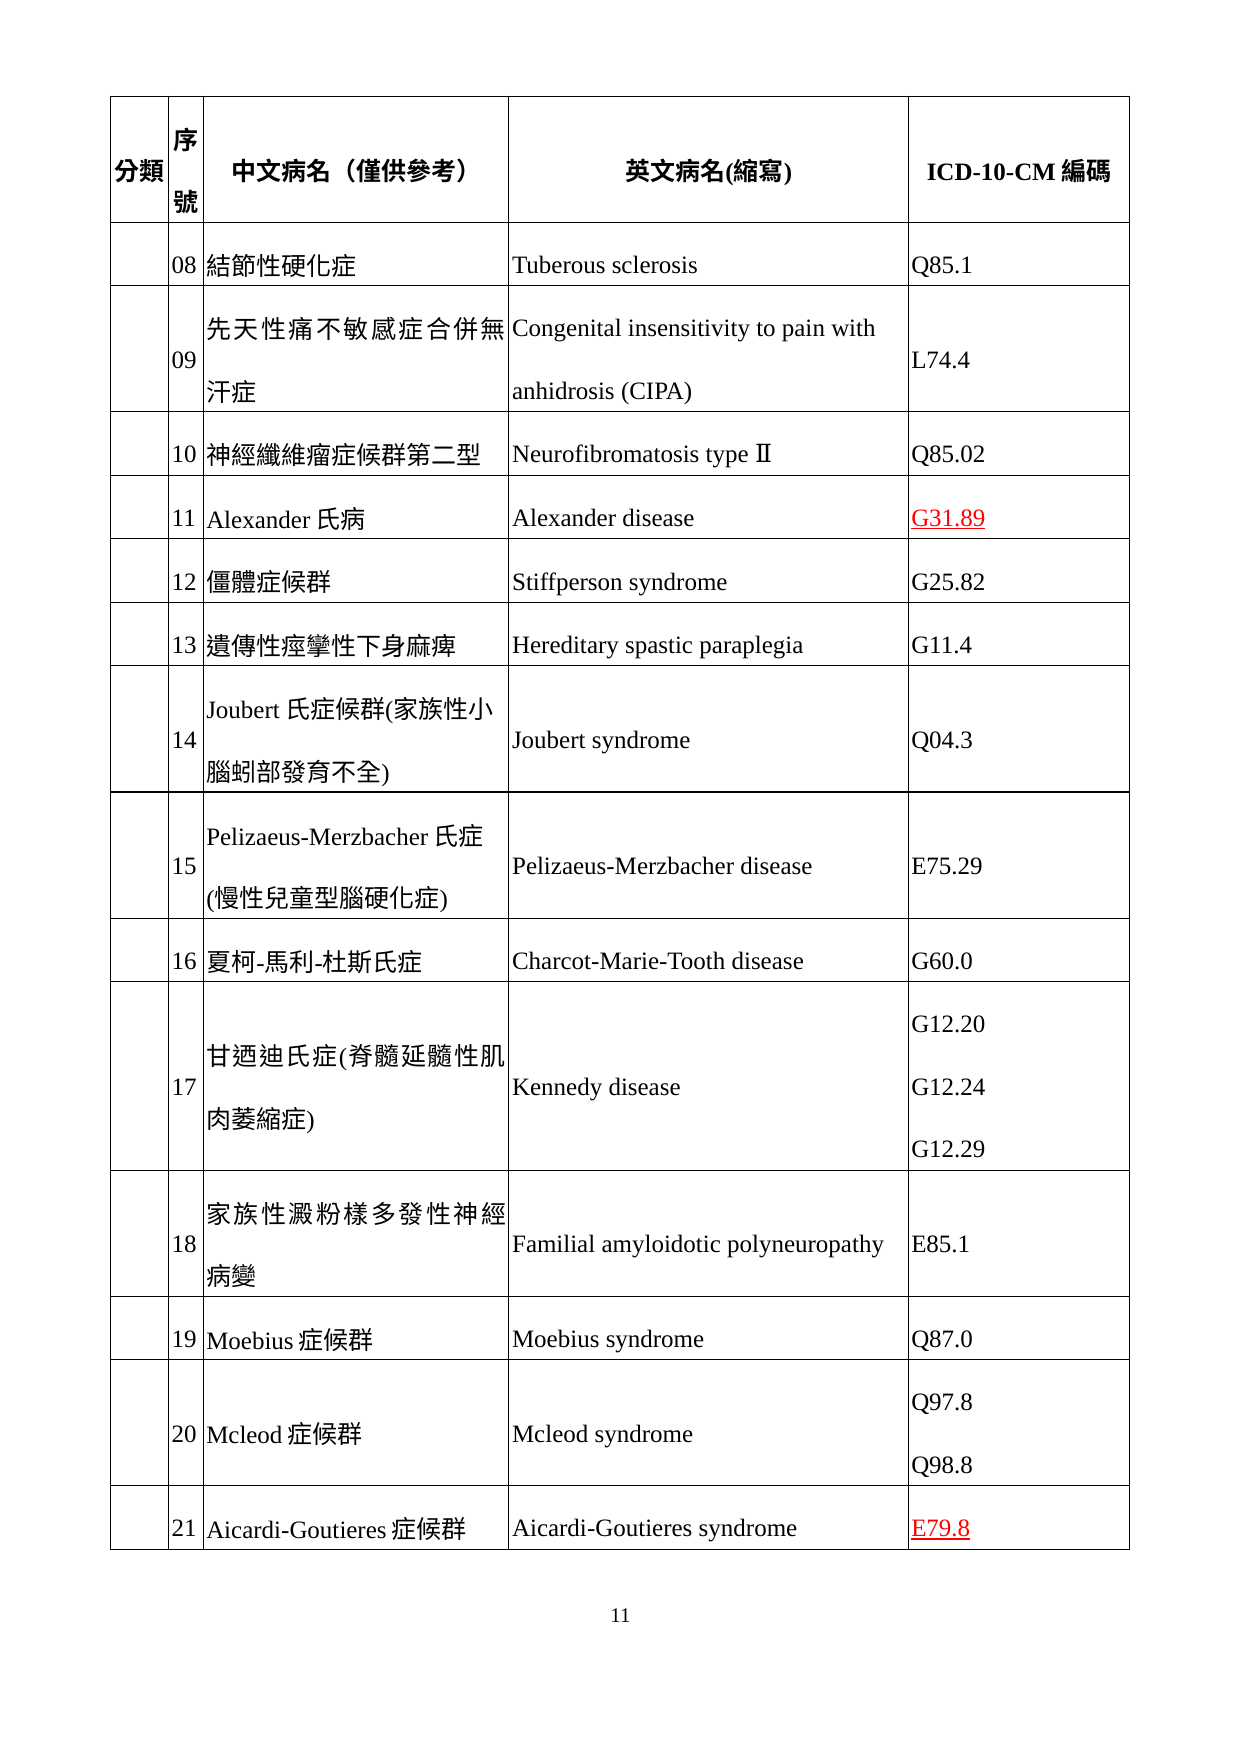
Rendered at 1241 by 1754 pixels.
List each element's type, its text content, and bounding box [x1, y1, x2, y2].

table_cell G25.82 [909, 539, 1129, 602]
table_cell 先天性痛不敏感症合併無汗症 [204, 286, 508, 411]
table_cell 08 [169, 223, 203, 285]
table_cell 結節性硬化症 [204, 223, 508, 285]
table_cell Charcot-Marie-Tooth disease [509, 919, 908, 981]
table_cell Q85.02 [909, 412, 1129, 475]
table_cell Q97.8 Q98.8 [909, 1360, 1129, 1485]
table_header 英文病名(縮寫) [509, 97, 908, 222]
table_cell [111, 1297, 168, 1359]
table_cell Pelizaeus-Merzbacher disease [509, 793, 908, 917]
table_cell [111, 1486, 168, 1549]
table_cell [111, 666, 168, 791]
table_cell E75.29 [909, 793, 1129, 917]
table_cell Tuberous sclerosis [509, 223, 908, 285]
table_cell Kennedy disease [509, 982, 908, 1169]
table_cell Q04.3 [909, 666, 1129, 791]
table_cell Moebius症候群 [204, 1297, 508, 1359]
table_cell 遺傳性痙攣性下身麻痺 [204, 603, 508, 665]
table_header 分類 [111, 97, 168, 222]
table_cell Aicardi-Goutieres syndrome [509, 1486, 908, 1549]
table_cell Joubert氏症候群(家族性小腦蚓部發育不全) [204, 666, 508, 791]
table_cell Pelizaeus-Merzbacher氏症(慢性兒童型腦硬化症) [204, 793, 508, 917]
table_cell 18 [169, 1171, 203, 1296]
table_cell 16 [169, 919, 203, 981]
table_cell [111, 1171, 168, 1296]
table_cell G12.20 G12.24 G12.29 [909, 982, 1129, 1169]
table_cell E85.1 [909, 1171, 1129, 1296]
table_header 序號 [169, 97, 203, 222]
table_cell Stiffperson syndrome [509, 539, 908, 602]
table_cell 21 [169, 1486, 203, 1549]
table_cell 夏柯-馬利-杜斯氏症 [204, 919, 508, 981]
table_cell Congenital insensitivity to pain with anhidrosis (CIPA) [509, 286, 908, 411]
table_cell Neurofibromatosis type Ⅱ [509, 412, 908, 475]
table_cell [111, 603, 168, 665]
table_cell Moebius syndrome [509, 1297, 908, 1359]
table_cell [111, 919, 168, 981]
table_cell Joubert syndrome [509, 666, 908, 791]
table_cell 10 [169, 412, 203, 475]
table_cell 神經纖維瘤症候群第二型 [204, 412, 508, 475]
table_cell [111, 539, 168, 602]
table_cell 13 [169, 603, 203, 665]
table_cell [111, 223, 168, 285]
table_cell 11 [169, 476, 203, 538]
table_cell E79.8 [909, 1486, 1129, 1549]
table_cell G11.4 [909, 603, 1129, 665]
table_cell G60.0 [909, 919, 1129, 981]
table_cell Mcleod syndrome [509, 1360, 908, 1485]
table_cell G31.89 [909, 476, 1129, 538]
table_cell 12 [169, 539, 203, 602]
table_cell 20 [169, 1360, 203, 1485]
table_cell [111, 476, 168, 538]
table_cell Aicardi-Goutieres症候群 [204, 1486, 508, 1549]
table_cell 甘迺迪氏症(脊髓延髓性肌肉萎縮症) [204, 982, 508, 1169]
table_cell [111, 982, 168, 1169]
table_header 中文病名（僅供參考） [204, 97, 508, 222]
table_cell Q87.0 [909, 1297, 1129, 1359]
table_cell [111, 412, 168, 475]
table_cell L74.4 [909, 286, 1129, 411]
table_header ICD-10-CM編碼 [909, 97, 1129, 222]
table_cell Alexander氏病 [204, 476, 508, 538]
table_cell Mcleod症候群 [204, 1360, 508, 1485]
table_cell 僵體症候群 [204, 539, 508, 602]
table_cell 家族性澱粉樣多發性神經病變 [204, 1171, 508, 1296]
table_cell 15 [169, 793, 203, 917]
table_cell [111, 1360, 168, 1485]
table_cell 14 [169, 666, 203, 791]
table_cell Familial amyloidotic polyneuropathy [509, 1171, 908, 1296]
table_cell Alexander disease [509, 476, 908, 538]
table_cell Hereditary spastic paraplegia [509, 603, 908, 665]
table_cell 17 [169, 982, 203, 1169]
table_cell [111, 286, 168, 411]
table_cell 19 [169, 1297, 203, 1359]
table_cell [111, 793, 168, 917]
table_cell Q85.1 [909, 223, 1129, 285]
table_cell 09 [169, 286, 203, 411]
